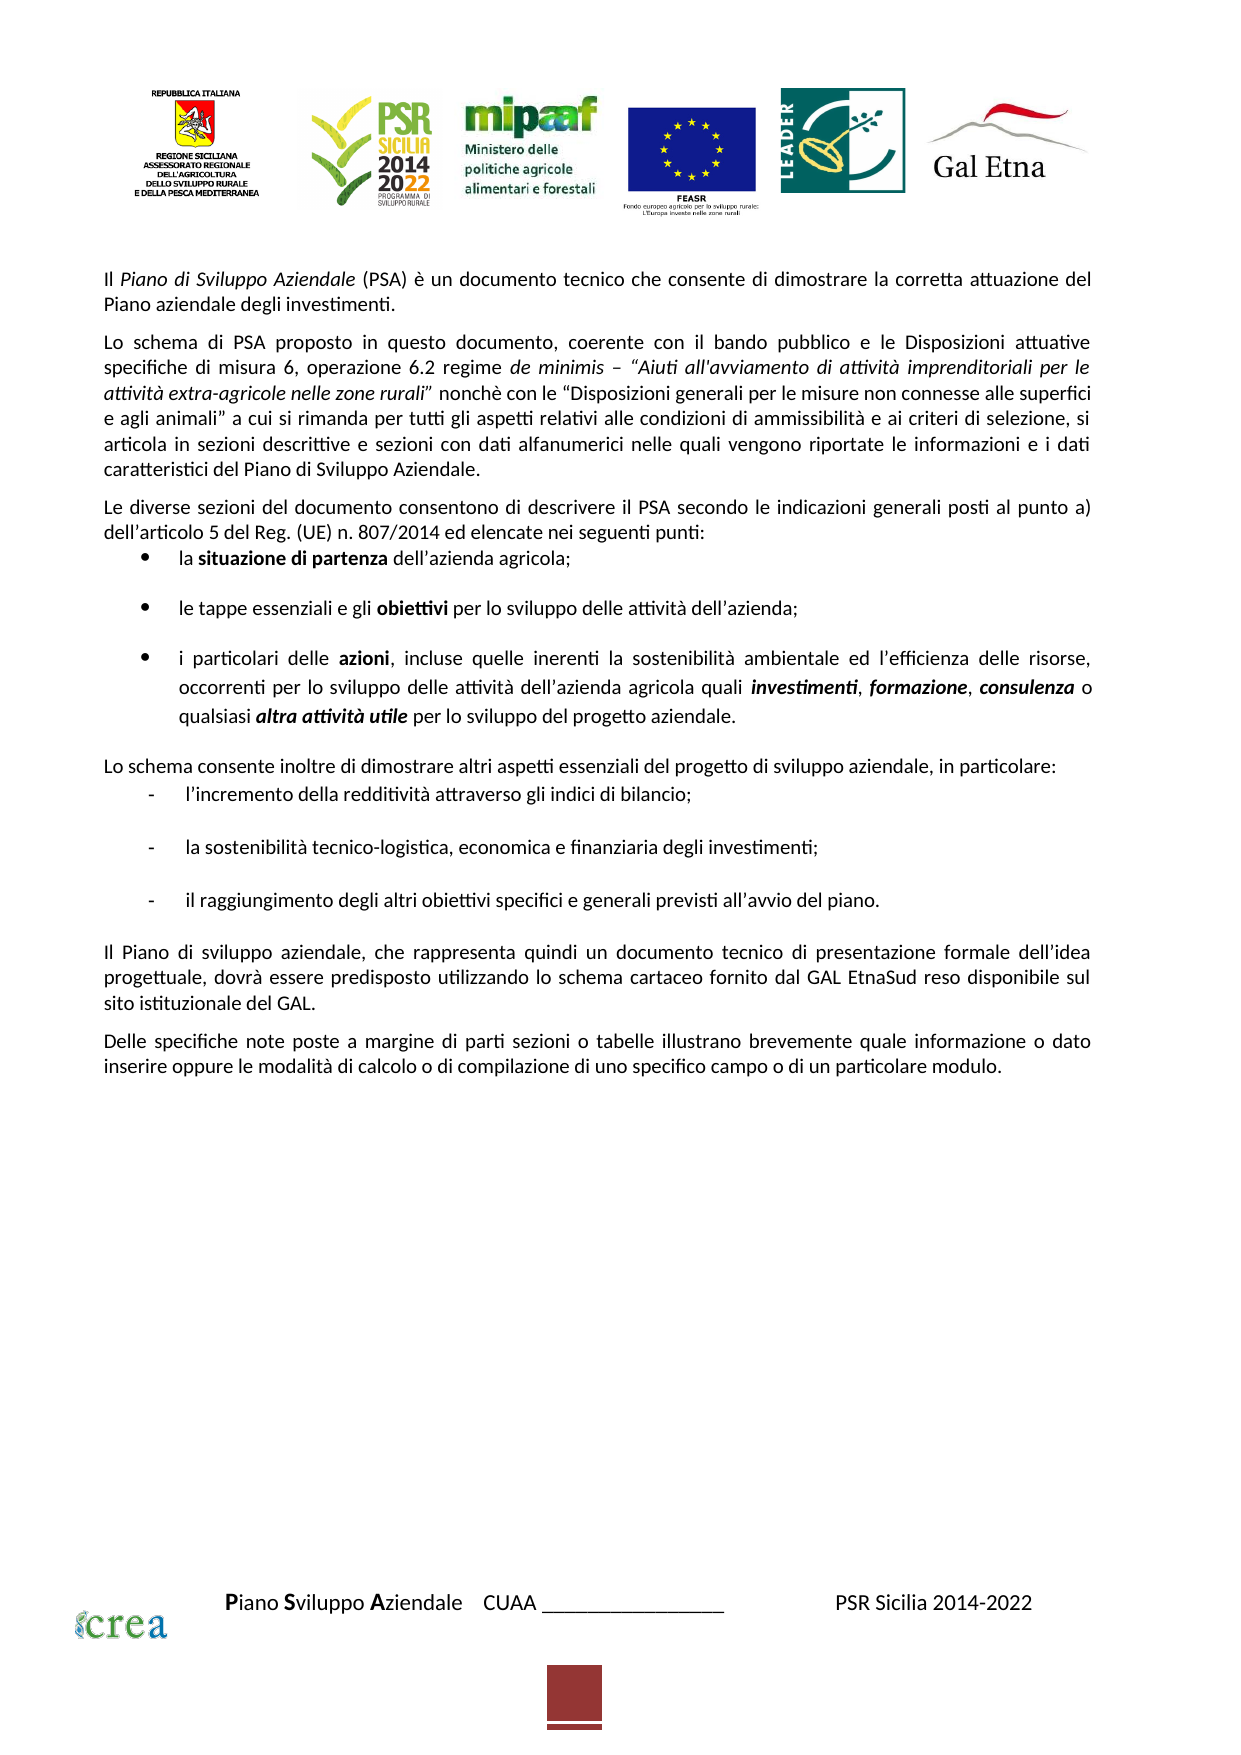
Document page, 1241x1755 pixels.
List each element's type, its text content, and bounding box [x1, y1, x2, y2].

list la situazione di partenza dell’azienda agricola; [141, 545, 1093, 570]
text Delle specifiche note poste a margine di parti sezioni o tabelle illustrano brevemente quale informazione o dato inserire oppure le modalità di calcolo o di compilazione di uno specifico campo o di un particolare modulo. [103, 1028, 1093, 1079]
list l’incremento della redditività attraverso gli indici di bilancio; [148, 779, 1093, 807]
list i particolari delle azioni, incluse quelle inerenti la sostenibilità ambientale ed l’efficienza delle risorse, occorrenti per lo sviluppo delle attività dell’azienda agricola quali investimenti, formazione, consulenza o qualsiasi altra attività utile per lo sviluppo del progetto aziendale. [141, 645, 1093, 729]
list la sostenibilità tecnico-logistica, economica e finanziaria degli investimenti; [148, 832, 1093, 861]
list il raggiungimento degli altri obiettivi specifici e generali previsti all’avvio del piano. [148, 886, 1093, 914]
text Le diverse sezioni del documento consentono di descrivere il PSA secondo le indicazioni generali posti al punto a) dell’articolo 5 del Reg. (UE) n. 807/2014 ed elencate nei seguenti punti: [103, 494, 1093, 545]
text Il Piano di sviluppo aziendale, che rappresenta quindi un documento tecnico di presentazione formale dell’idea progettuale, dovrà essere predisposto utilizzando lo schema cartaceo fornito dal GAL EtnaSud reso disponibile sul sito istituzionale del GAL. [103, 939, 1093, 1015]
text Il Piano di Sviluppo Aziendale (PSA) è un documento tecnico che consente di dimostrare la corretta attuazione del Piano aziendale degli investimenti. [103, 266, 1093, 317]
text Lo schema consente inoltre di dimostrare altri aspetti essenziali del progetto di sviluppo aziendale, in particolare: [103, 753, 1093, 779]
list le tappe essenziali e gli obiettivi per lo sviluppo delle attività dell’azienda; [141, 595, 1093, 620]
text Lo schema di PSA proposto in questo documento, coerente con il bando pubblico e le Disposizioni attuative specifiche di misura 6, operazione 6.2 regime de minimis – “Aiuti all'avviamento di attività imprenditoriali per le attività extra-agricole nelle zone rurali” nonchè con le “Disposizioni generali per le misure non connesse alle superfici e agli animali” a cui si rimanda per tutti gli aspetti relativi alle condizioni di ammissibilità e ai criteri di selezione, si articola in sezioni descrittive e sezioni con dati alfanumerici nelle quali vengono riportate le informazioni e i dati caratteristici del Piano di Sviluppo Aziendale. [103, 329, 1093, 482]
